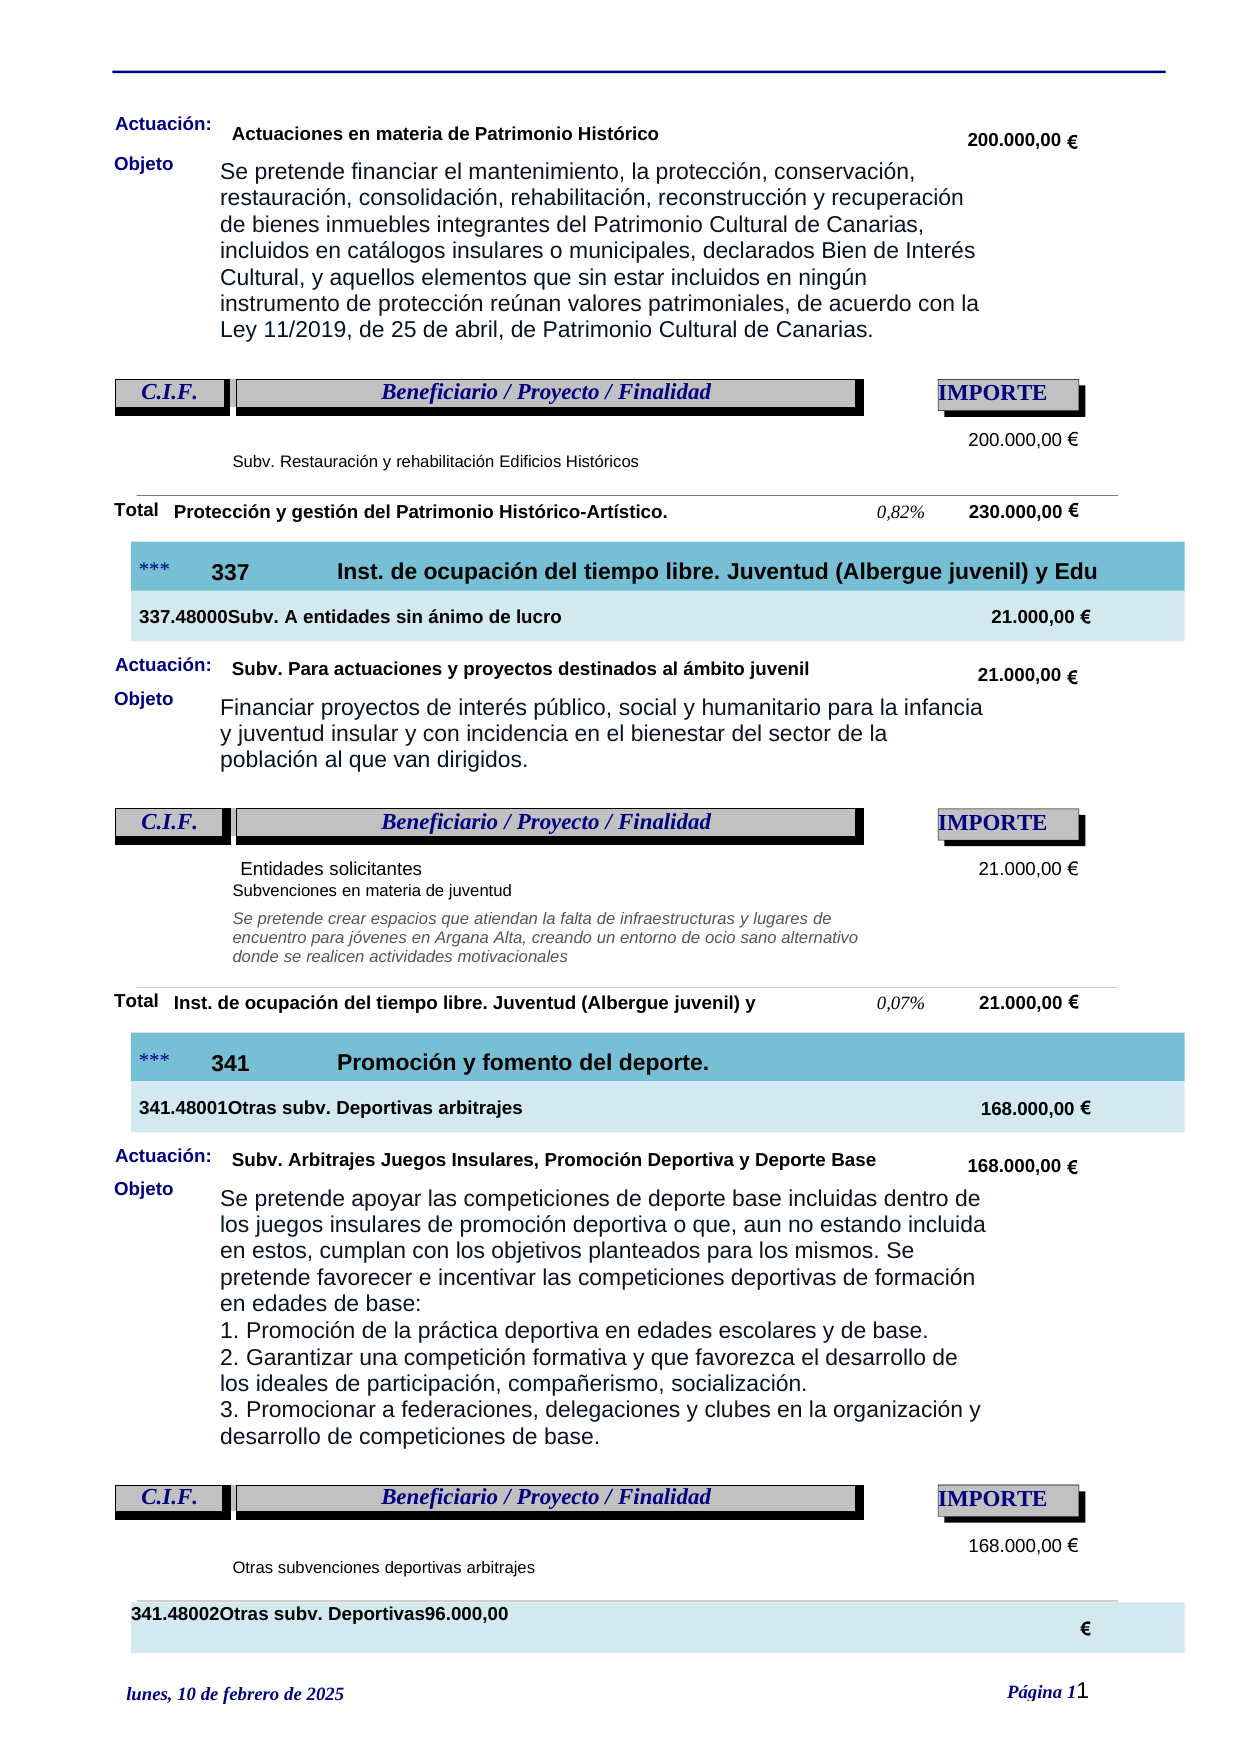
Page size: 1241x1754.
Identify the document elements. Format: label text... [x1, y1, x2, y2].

text Actuaciones en materia de Patrimonio Histórico [232, 122, 665, 144]
text Entidades solicitantes 21.000,00 [240, 815, 1178, 879]
text C.I.F. [141, 809, 222, 835]
text Inst. de ocupación del tiempo libre. Juventud (Albergue juvenil) y [174, 992, 762, 1013]
text Se pretende crear espacios que atiendan la falta de infraestructuras y lugares de encuentro para jóvenes en Argana Alta, creando un entorno de ocio sano alternativo donde se realicen actividades motivacionales [232, 909, 899, 966]
text Otras subvenciones deportivas arbitrajes [232, 1557, 540, 1577]
text Beneficiario / Proyecto / Finalidad [381, 1486, 855, 1509]
text 168.000,00 [967, 1155, 1178, 1177]
list Promoción de la práctica deportiva en edades escolares y de base. [220, 1317, 1178, 1343]
text C.I.F. [141, 1486, 222, 1509]
text 0,07% 21.000,00 [877, 992, 1178, 1013]
text Total [114, 499, 159, 520]
text 0,82% 230.000,00 [877, 501, 1178, 523]
text Subv. Restauración y rehabilitación Edificios Históricos [232, 452, 645, 471]
text Beneficiario / Proyecto / Finalidad [381, 380, 855, 405]
text Actuación: [115, 653, 212, 675]
text 200.000,00 [967, 128, 1178, 150]
text Objeto Se pretende financiar el mantenimiento, la protección, conservación, restauración, consolidación, rehabilitación, reconstrucción y recuperación de bienes inmuebles integrantes del Patrimonio Cultural de Canarias, incluidos en catálogos insulares o municipales, declarados Bien de Interés Cultural, y aquellos elementos que sin estar incluidos en ningún instrumento de protección reúnan valores patrimoniales, de acuerdo con la Ley 11/2019, de 25 de abril, de Patrimonio Cultural de Canarias. [114, 152, 981, 342]
text Subv. Para actuaciones y proyectos destinados al ámbito juvenil [232, 658, 814, 679]
text 21.000,00 [978, 664, 1178, 686]
list Garantizar una competición formativa y que favorezca el desarrollo de los ideales de participación, compañerismo, socialización. [220, 1343, 959, 1396]
text Objeto Se pretende apoyar las competiciones de deporte base incluidas dentro de los juegos insulares de promoción deportiva o que, aun no estando incluida en estos, cumplan con los objetivos planteados para los mismos. Se pretende favorecer e incentivar las competiciones deportivas de formación en edades de base: [114, 1178, 987, 1316]
text Total [114, 990, 159, 1012]
text Beneficiario / Proyecto / Finalidad [381, 809, 855, 815]
text Objeto Financiar proyectos de interés público, social y humanitario para la infancia y juventud insular y con incidencia en el bienestar del sector de la población al que van dirigidos. [114, 688, 984, 773]
text Subvenciones en materia de juventud [232, 881, 1178, 900]
text Protección y gestión del Patrimonio Histórico-Artístico. [174, 501, 673, 523]
text Actuación: [115, 113, 212, 134]
text 200.000,00 [966, 429, 1064, 450]
list Promocionar a federaciones, delegaciones y clubes en la organización y desarrollo de competiciones de base. [220, 1396, 982, 1449]
text 168.000,00 [966, 1535, 1064, 1557]
text Subv. Arbitrajes Juegos Insulares, Promoción Deportiva y Deporte Base [232, 1149, 882, 1171]
text Actuación: [115, 1144, 212, 1166]
text C.I.F. [141, 380, 223, 405]
